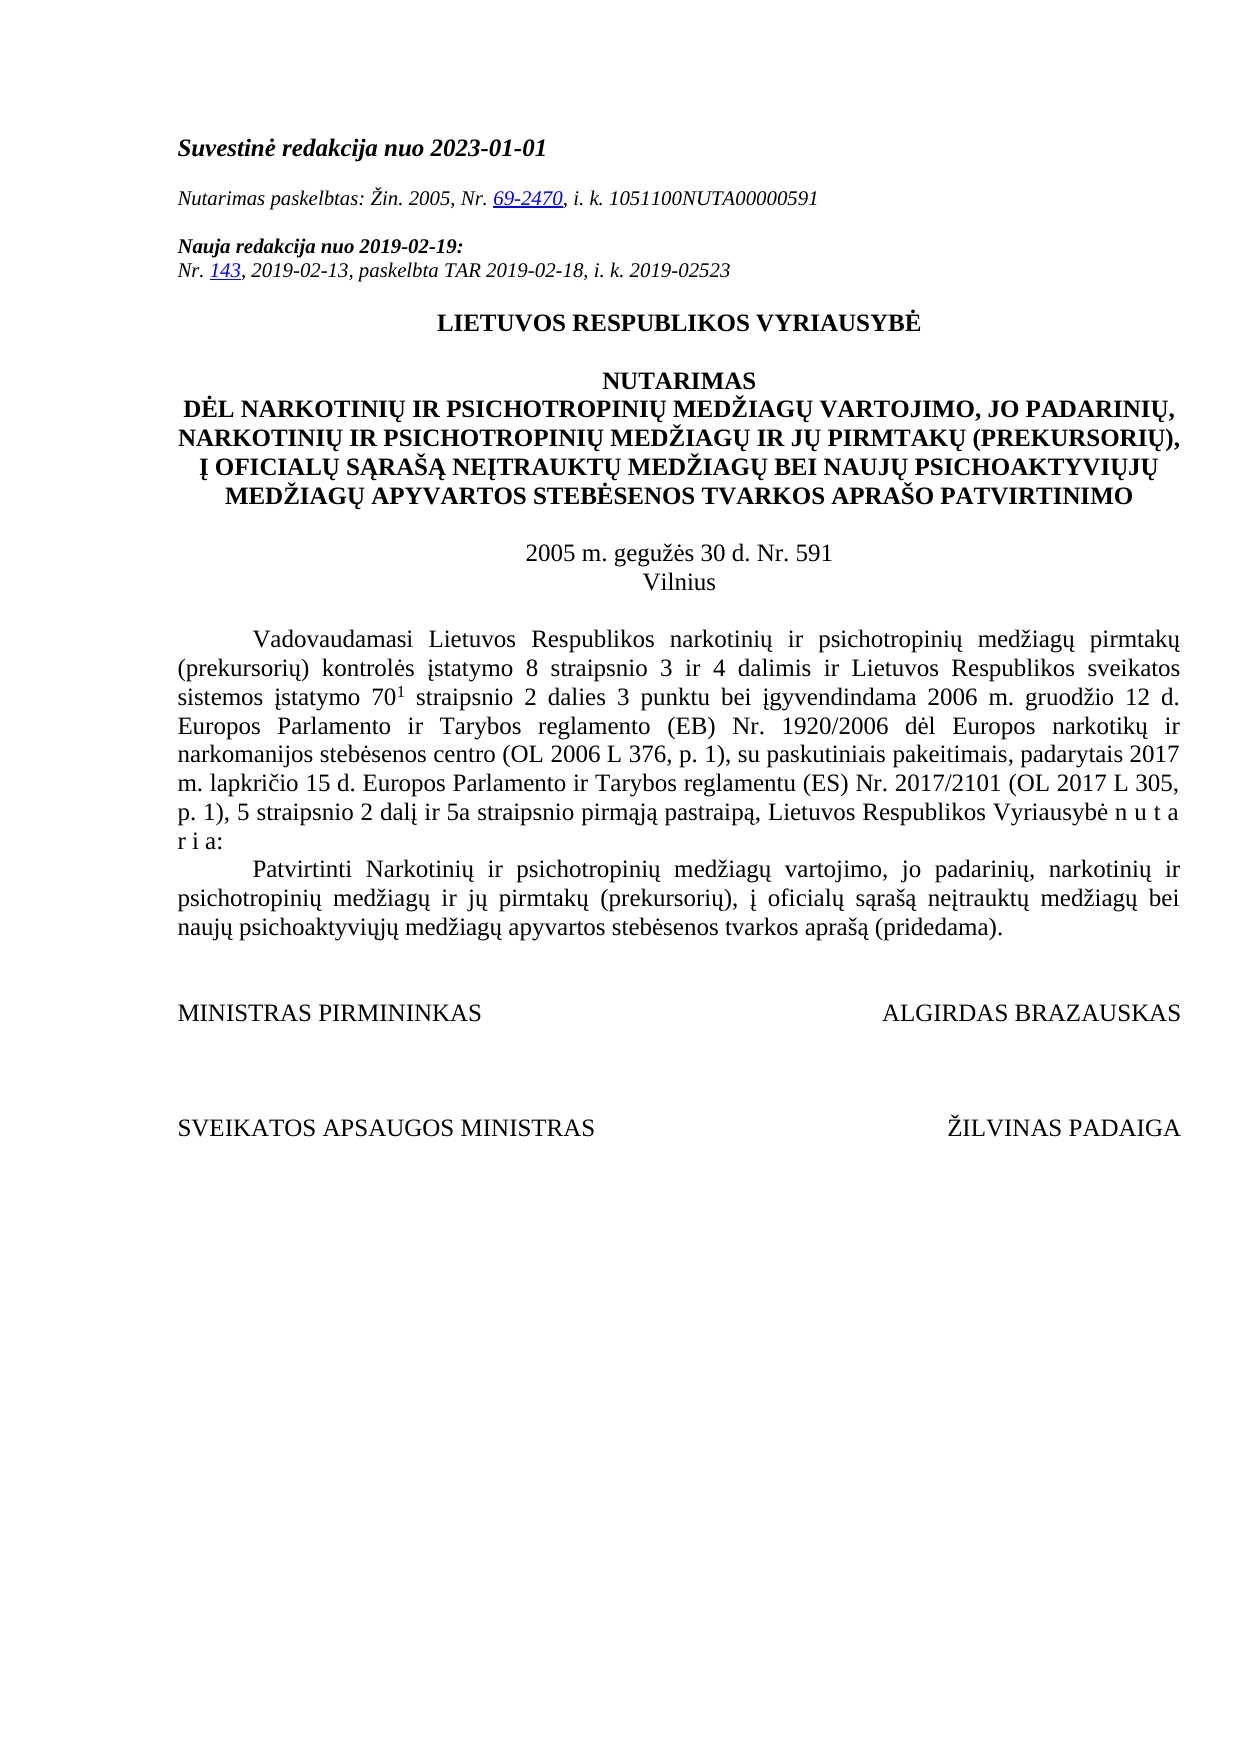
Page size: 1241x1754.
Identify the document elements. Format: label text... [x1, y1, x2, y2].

text DĖL NARKOTINIŲ IR PSICHOTROPINIŲ MEDŽIAGŲ VARTOJIMO, JO PADARINIŲ, NARKOTINIŲ IR PSICHOTROPINIŲ MEDŽIAGŲ IR JŲ PIRMTAKŲ (PREKURSORIŲ), Į OFICIALŲ SĄRAŠĄ NEĮTRAUKTŲ MEDŽIAGŲ BEI NAUJŲ PSICHOAKTYVIŲJŲ MEDŽIAGŲ APYVARTOS STEBĖSENOS TVARKOS APRAŠO PATVIRTINIMO [177, 394, 1181, 509]
text Nauja redakcija nuo 2019-02-19: [177, 234, 1181, 258]
text Suvestinė redakcija nuo 2023-01-01 [177, 133, 1181, 162]
text NUTARIMAS [177, 366, 1181, 394]
text Nr. 143, 2019-02-13, paskelbta TAR 2019-02-18, i. k. 2019-02523 [177, 258, 1181, 282]
text Vilnius [177, 567, 1181, 596]
text LIETUVOS RESPUBLIKOS VYRIAUSYBĖ [177, 308, 1181, 337]
text Nutarimas paskelbtas: Žin. 2005, Nr. 69-2470, i. k. 1051100NUTA00000591 [177, 186, 1181, 210]
text Vadovaudamasi Lietuvos Respublikos narkotinių ir psichotropinių medžiagų pirmtakų (prekursorių) kontrolės įstatymo 8 straipsnio 3 ir 4 dalimis ir Lietuvos Respublikos sveikatos sistemos įstatymo 701 straipsnio 2 dalies 3 punktu bei įgyvendindama 2006 m. gruodžio 12 d. Europos Parlamento ir Tarybos reglamento (EB) Nr. 1920/2006 dėl Europos narkotikų ir narkomanijos stebėsenos centro (OL 2006 L 376, p. 1), su paskutiniais pakeitimais, padarytais 2017 m. lapkričio 15 d. Europos Parlamento ir Tarybos reglamentu (ES) Nr. 2017/2101 (OL 2017 L 305, p. 1), 5 straipsnio 2 dalį ir 5a straipsnio pirmąją pastraipą, Lietuvos Respublikos Vyriausybė n u t a r i a: [177, 624, 1181, 854]
text SVEIKATOS APSAUGOS MINISTRAS ŽILVINAS PADAIGA [177, 1113, 1181, 1142]
text Patvirtinti Narkotinių ir psichotropinių medžiagų vartojimo, jo padarinių, narkotinių ir psichotropinių medžiagų ir jų pirmtakų (prekursorių), į oficialų sąrašą neįtrauktų medžiagų bei naujų psichoaktyviųjų medžiagų apyvartos stebėsenos tvarkos aprašą (pridedama). [177, 854, 1181, 941]
text MINISTRAS PIRMININKAS ALGIRDAS BRAZAUSKAS [177, 998, 1181, 1027]
text 2005 m. gegužės 30 d. Nr. 591 [177, 538, 1181, 567]
